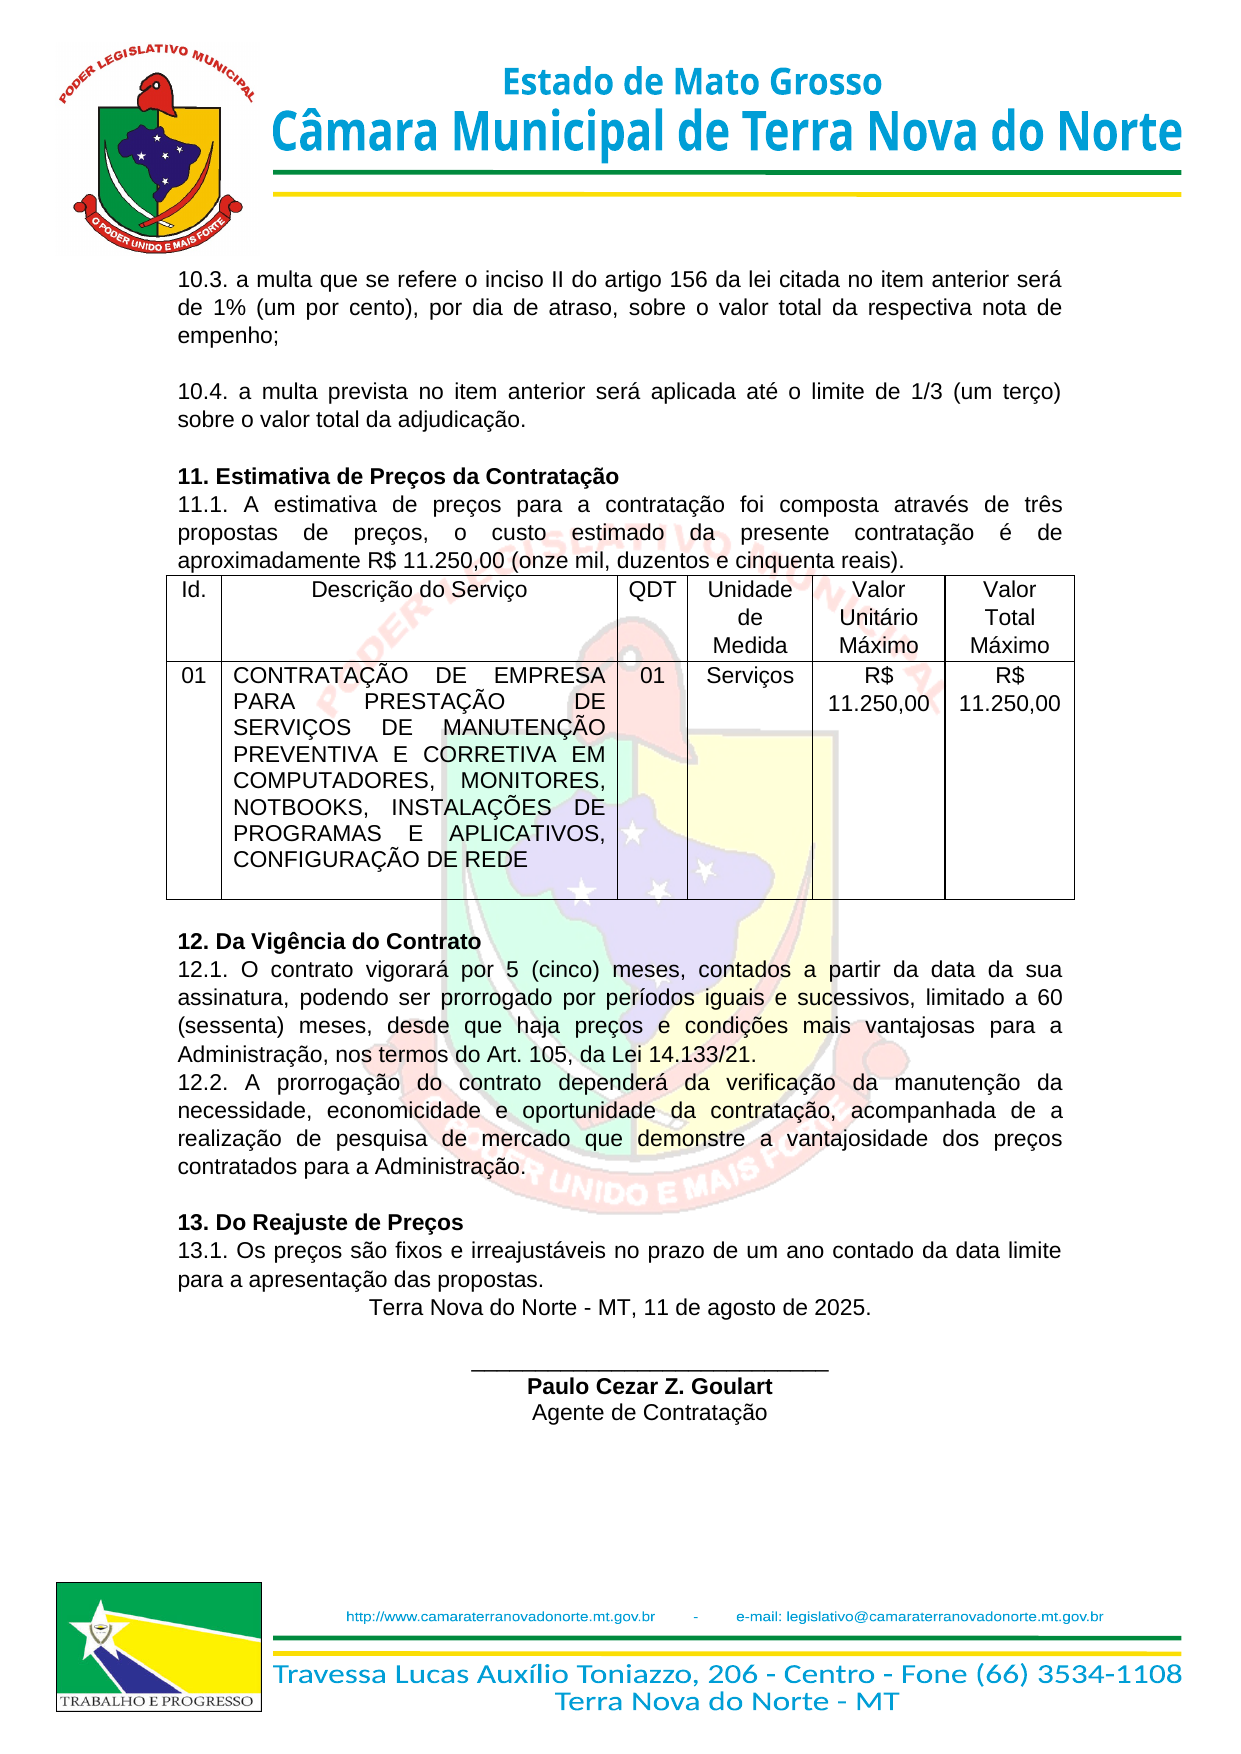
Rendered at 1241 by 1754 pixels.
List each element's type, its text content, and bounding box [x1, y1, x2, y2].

text 11.1. A estimativa de preços para a contratação foi composta através de três propostas de preços, o custo estimado da presente contratação é de aproximadamente R$ 11.250,00 (onze mil, duzentos e cinquenta reais). [177, 491, 1063, 573]
table_cell R$ 11.250,00 [966, 662, 1074, 899]
table_header Id. [167, 576, 221, 661]
text 12.1. O contrato vigorará por 5 (cinco) meses, contados a partir da data da sua assinatura, podendo ser prorrogado por períodos iguais e sucessivos, limitado a 60 (sessenta) meses, desde que haja preços e condições mais vantajosas para a Administração, nos termos do Art. 105, da Lei 14.133/21. [177, 956, 303, 1067]
text 12.2. A prorrogação do contrato dependerá da verificação da manutenção da necessidade, economicidade e oportunidade da contratação, acompanhada de a realização de pesquisa de mercado que demonstre a vantajosidade dos preços contratados para a Administração. [177, 1069, 303, 1179]
picture [55, 42, 260, 256]
text 13. Do Reajuste de Preços [177, 1209, 1063, 1236]
text Terra Nova do Norte - MT, 11 de agosto de 2025. [177, 1294, 1063, 1320]
picture [57, 1583, 261, 1711]
text 12. Da Vigência do Contrato [177, 928, 303, 954]
table_header Valor Total Máximo [966, 576, 1074, 661]
text 12.1. O contrato vigorará por 5 (cinco) meses, contados a partir da data da sua assinatura, podendo ser prorrogado por períodos iguais e sucessivos, limitado a 60 (sessenta) meses, desde que haja preços e condições mais vantajosas para a Administração, nos termos do Art. 105, da Lei 14.133/21. [966, 956, 1063, 1067]
text 12.2. A prorrogação do contrato dependerá da verificação da manutenção da necessidade, economicidade e oportunidade da contratação, acompanhada de a realização de pesquisa de mercado que demonstre a vantajosidade dos preços contratados para a Administração. [966, 1069, 1063, 1179]
text 11. Estimativa de Preços da Contratação [177, 463, 1063, 489]
table_header Descrição do Serviço [222, 576, 303, 661]
text 12. Da Vigência do Contrato [966, 928, 1063, 954]
text 10.4. a multa prevista no item anterior será aplicada até o limite de 1/3 (um terço) sobre o valor total da adjudicação. [177, 378, 1063, 433]
text 10.3. a multa que se refere o inciso II do artigo 156 da lei citada no item anterior será de 1% (um por cento), por dia de atraso, sobre o valor total da respectiva nota de empenho; [177, 266, 1063, 348]
picture [860, 1611, 868, 1623]
text 13.1. Os preços são fixos e irreajustáveis no prazo de um ano contado da data limite para a apresentação das propostas. [177, 1237, 1063, 1292]
text Paulo Cezar Z. Goulart [236, 1373, 1063, 1399]
table_cell CONTRATAÇÃO DE EMPRESA PARA PRESTAÇÃO DE SERVIÇOS DE MANUTENÇÃO PREVENTIVA E CORRETIVA EM COMPUTADORES, MONITORES, NOTBOOKS, INSTALAÇÕES DE PROGRAMAS E APLICATIVOS, CONFIGURAÇÃO DE REDE [222, 662, 303, 899]
table_cell 01 [167, 662, 221, 899]
text ____________________________ [236, 1346, 1063, 1373]
text Agente de Contratação [236, 1399, 1063, 1425]
